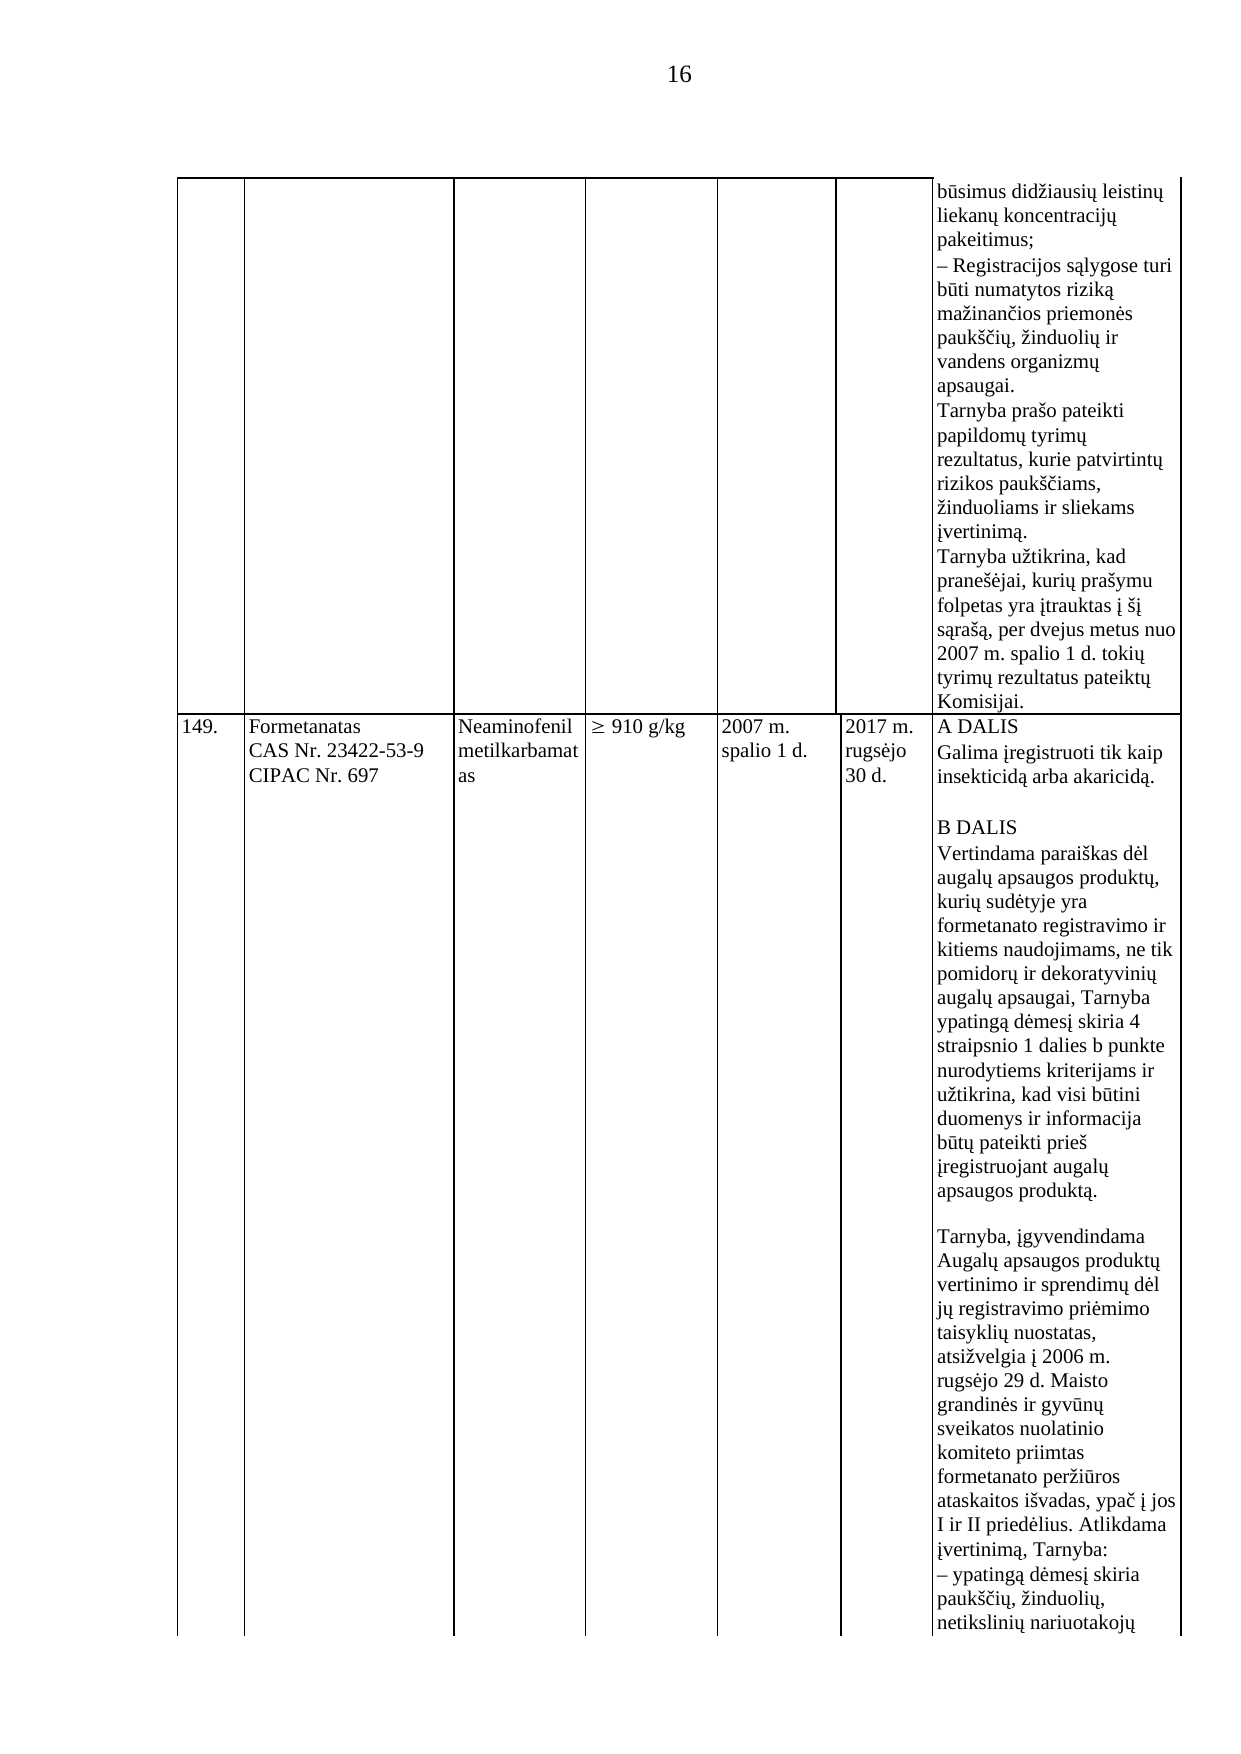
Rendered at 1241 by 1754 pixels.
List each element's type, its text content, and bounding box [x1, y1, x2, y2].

table_cell būsimus didžiausių leistinų liekanų koncentracijų pakeitimus; [933, 177, 1180, 251]
table_cell [586, 179, 717, 713]
table_cell 149. [178, 715, 244, 1636]
table_cell 2017 m. rugsėjo 30 d. [842, 715, 932, 1636]
table_cell [178, 179, 244, 713]
table_cell – Registracijos sąlygose turi būti numatytos riziką mažinančios priemonės paukščių, žinduolių ir vandens organizmų apsaugai. [933, 251, 1180, 397]
table_cell [837, 179, 932, 713]
table_cell [718, 179, 835, 713]
table_cell B DALIS [933, 814, 1180, 839]
table_cell Vertindama paraiškas dėl augalų apsaugos produktų, kurių sudėtyje yra formetanato registravimo ir kitiems naudojimams, ne tik pomidorų ir dekoratyvinių augalų apsaugai, Tarnyba ypatingą dėmesį skiria 4 straipsnio 1 dalies b punkte nurodytiems kriterijams ir užtikrina, kad visi būtini duomenys ir informacija būtų pateikti prieš įregistruojant augalų apsaugos produktą. [933, 839, 1180, 1222]
table_cell  910 g/kg [586, 715, 717, 1636]
table_cell 2007 m. spalio 1 d. [718, 715, 840, 1636]
table_cell Neaminofenilmetilkarbamatas [455, 715, 585, 1636]
table_cell – ypatingą dėmesį skiria paukščių, žinduolių, netikslinių nariuotakojų [933, 1561, 1180, 1636]
table_cell Tarnyba užtikrina, kad pranešėjai, kurių prašymu folpetas yra įtrauktas į šį sąrašą, per dvejus metus nuo 2007 m. spalio 1 d. tokių tyrimų rezultatus pateiktų Komisijai. [933, 543, 1180, 713]
table_cell Formetanatas CAS Nr. 23422-53-9 CIPAC Nr. 697 [245, 715, 453, 1636]
table_cell Galima įregistruoti tik kaip insekticidą arba akaricidą. [933, 739, 1180, 814]
table_cell Tarnyba prašo pateikti papildomų tyrimų rezultatus, kurie patvirtintų rizikos paukščiams, žinduoliams ir sliekams įvertinimą. [933, 397, 1180, 543]
table_cell [455, 179, 585, 713]
table_cell [245, 179, 453, 713]
table_cell Tarnyba, įgyvendindama Augalų apsaugos produktų vertinimo ir sprendimų dėl jų registravimo priėmimo taisyklių nuostatas, atsižvelgia į 2006 m. rugsėjo 29 d. Maisto grandinės ir gyvūnų sveikatos nuolatinio komiteto priimtas formetanato peržiūros ataskaitos išvadas, ypač į jos I ir II priedėlius. Atlikdama įvertinimą, Tarnyba: [933, 1222, 1180, 1561]
